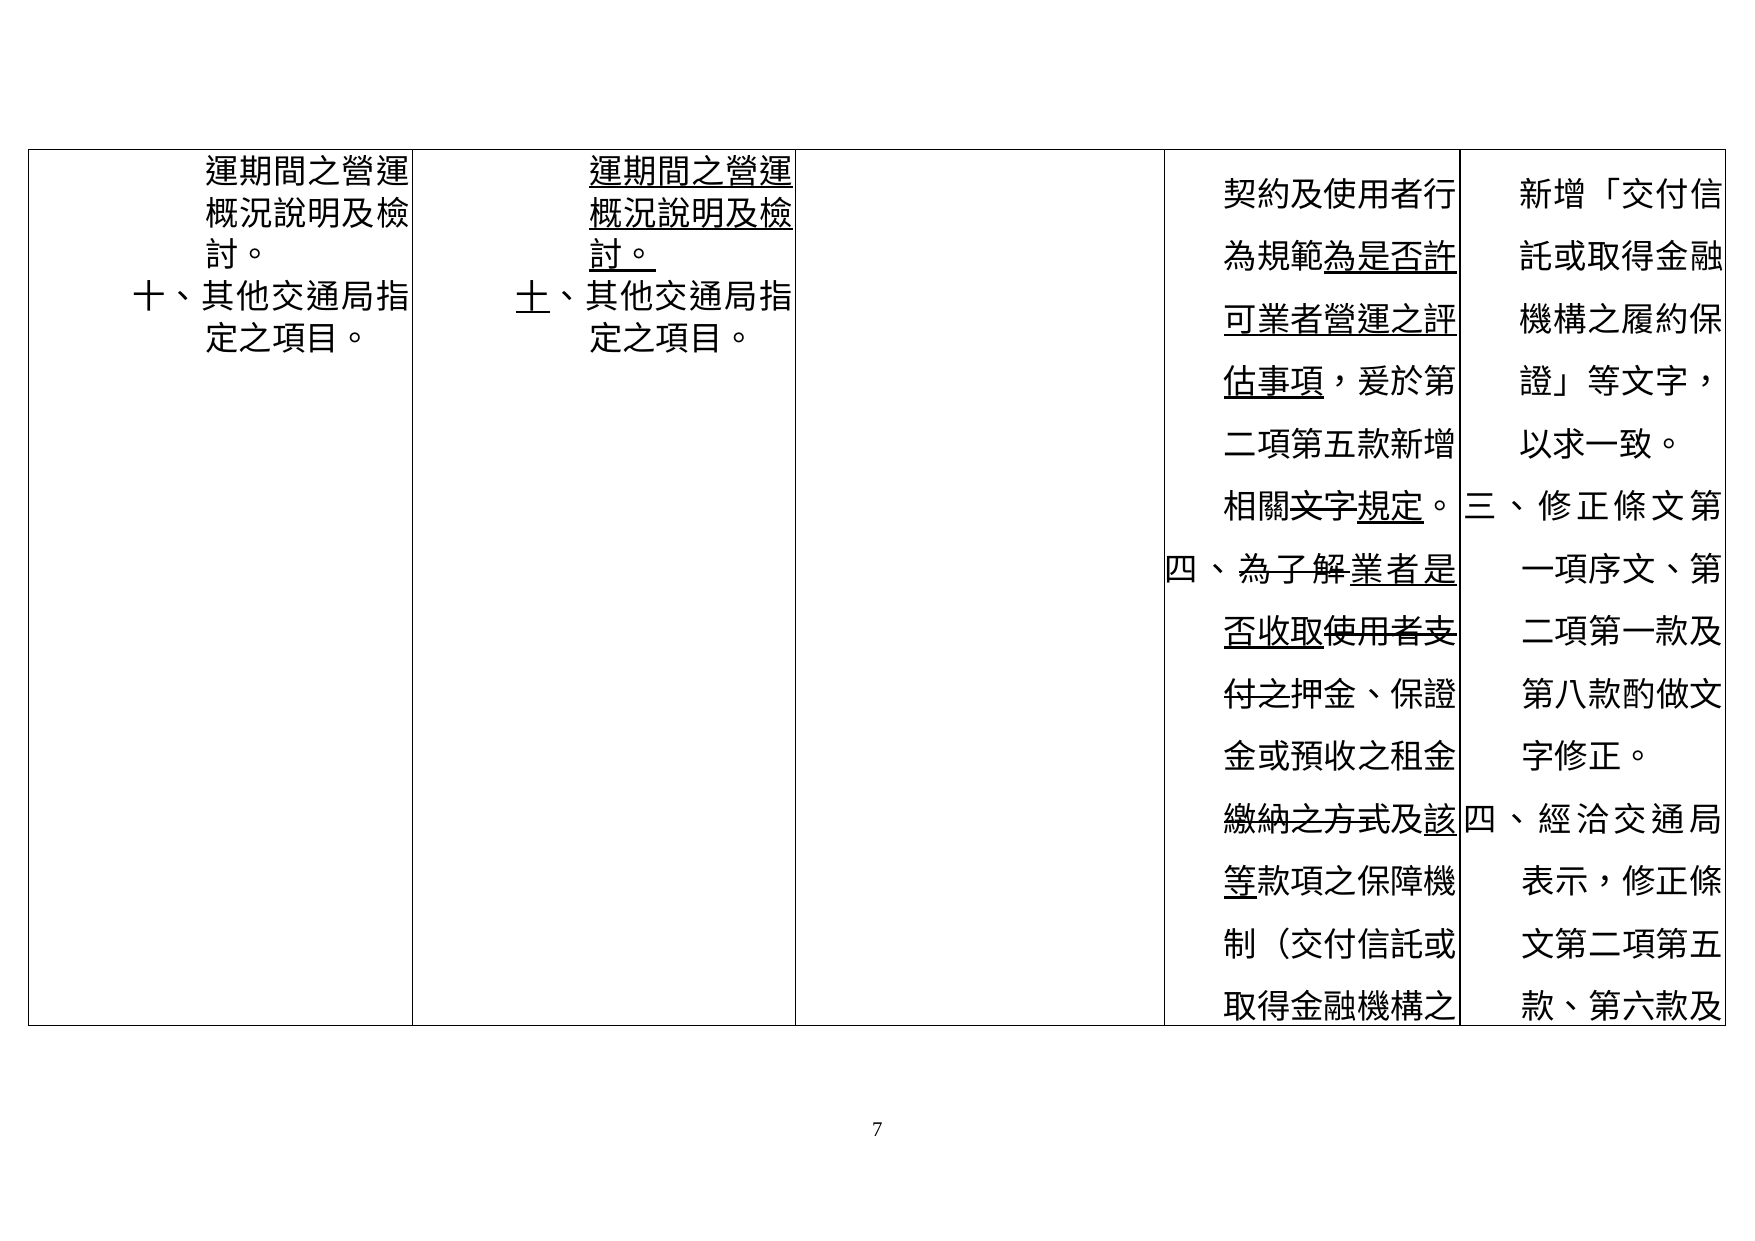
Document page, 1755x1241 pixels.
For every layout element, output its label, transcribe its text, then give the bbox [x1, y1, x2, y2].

table_cell 新增「交付信託或取得金融機構之履約保證」等文字，以求一致。 三、修正條文第一項序文、第二項第一款及第八款酌做文字修正。 四、經洽交通局表示，修正條文第二項第五款、第六款及 [1461, 150, 1725, 1025]
table_cell 運期間之營運概況說明及檢討。 十、其他交通局指定之項目。 [413, 150, 795, 1025]
table_cell 契約及使用者行為規範為是否許可業者營運之評估事項，爰於第二項第五款新增相關文字規定。 四、為了解業者是否收取使用者支付之押金、保證金或預收之租金繳納之方式及該等款項之保障機制（交付信託或取得金融機構之 [1165, 150, 1459, 1025]
table_cell 運期間之營運概況說明及檢討。 十、其他交通局指定之項目。 [29, 150, 412, 1025]
table_cell [796, 150, 1164, 1025]
